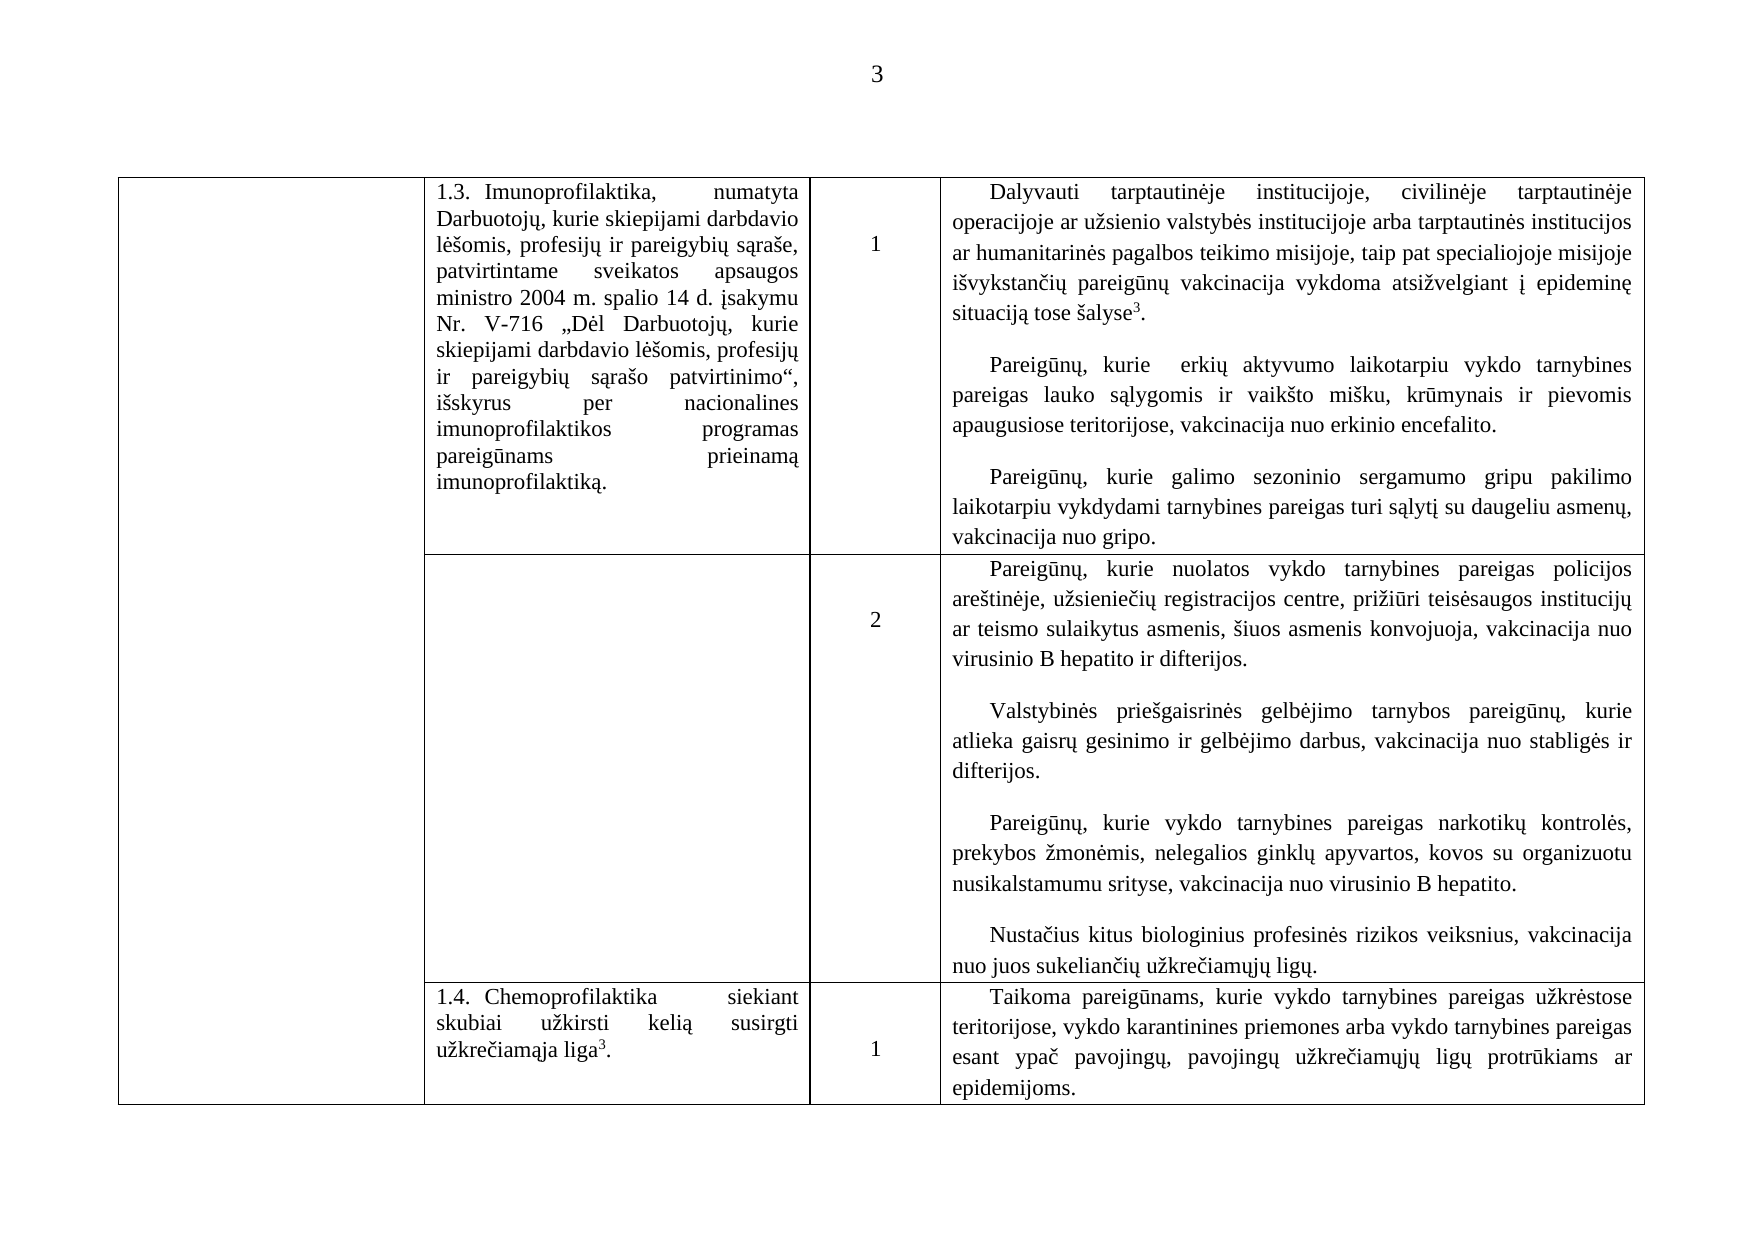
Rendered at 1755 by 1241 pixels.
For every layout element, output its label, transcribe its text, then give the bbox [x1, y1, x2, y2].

table_cell 1 [811, 178, 940, 554]
table_cell [119, 178, 424, 1104]
table_cell 1.3. Imunoprofilaktika, numatyta Darbuotojų, kurie skiepijami darbdavio lėšomis, profesijų ir pareigybių sąraše, patvirtintame sveikatos apsaugos ministro 2004 m. spalio 14 d. įsakymu Nr. V-716 „Dėl Darbuotojų, kurie skiepijami darbdavio lėšomis, profesijų ir pareigybių sąrašo patvirtinimo“, išskyrus per nacionalines imunoprofilaktikos programas pareigūnams prieinamą imunoprofilaktiką. [425, 178, 809, 554]
table_cell [425, 555, 809, 982]
table_cell Taikoma pareigūnams, kurie vykdo tarnybines pareigas užkrėstose teritorijose, vykdo karantinines priemones arba vykdo tarnybines pareigas esant ypač pavojingų, pavojingų užkrečiamųjų ligų protrūkiams ar epidemijoms. [941, 983, 1644, 1104]
table_cell 1 [811, 983, 940, 1104]
table_cell Dalyvauti tarptautinėje institucijoje, civilinėje tarptautinėje operacijoje ar užsienio valstybės institucijoje arba tarptautinės institucijos ar humanitarinės pagalbos teikimo misijoje, taip pat specialiojoje misijoje išvykstančių pareigūnų vakcinacija vykdoma atsižvelgiant į epideminę situaciją tose šalyse3. Pareigūnų, kurie erkių aktyvumo laikotarpiu vykdo tarnybines pareigas lauko sąlygomis ir vaikšto mišku, krūmynais ir pievomis apaugusiose teritorijose, vakcinacija nuo erkinio encefalito. Pareigūnų, kurie galimo sezoninio sergamumo gripu pakilimo laikotarpiu vykdydami tarnybines pareigas turi sąlytį su daugeliu asmenų, vakcinacija nuo gripo. [941, 178, 1644, 554]
table_cell 2 [811, 555, 940, 982]
table_cell Pareigūnų, kurie nuolatos vykdo tarnybines pareigas policijos areštinėje, užsieniečių registracijos centre, prižiūri teisėsaugos institucijų ar teismo sulaikytus asmenis, šiuos asmenis konvojuoja, vakcinacija nuo virusinio B hepatito ir difterijos. Valstybinės priešgaisrinės gelbėjimo tarnybos pareigūnų, kurie atlieka gaisrų gesinimo ir gelbėjimo darbus, vakcinacija nuo stabligės ir difterijos. Pareigūnų, kurie vykdo tarnybines pareigas narkotikų kontrolės, prekybos žmonėmis, nelegalios ginklų apyvartos, kovos su organizuotu nusikalstamumu srityse, vakcinacija nuo virusinio B hepatito. Nustačius kitus biologinius profesinės rizikos veiksnius, vakcinacija nuo juos sukeliančių užkrečiamųjų ligų. [941, 555, 1644, 982]
table_cell 1.4. Chemoprofilaktika siekiant skubiai užkirsti kelią susirgti užkrečiamąja liga3. [425, 983, 809, 1104]
